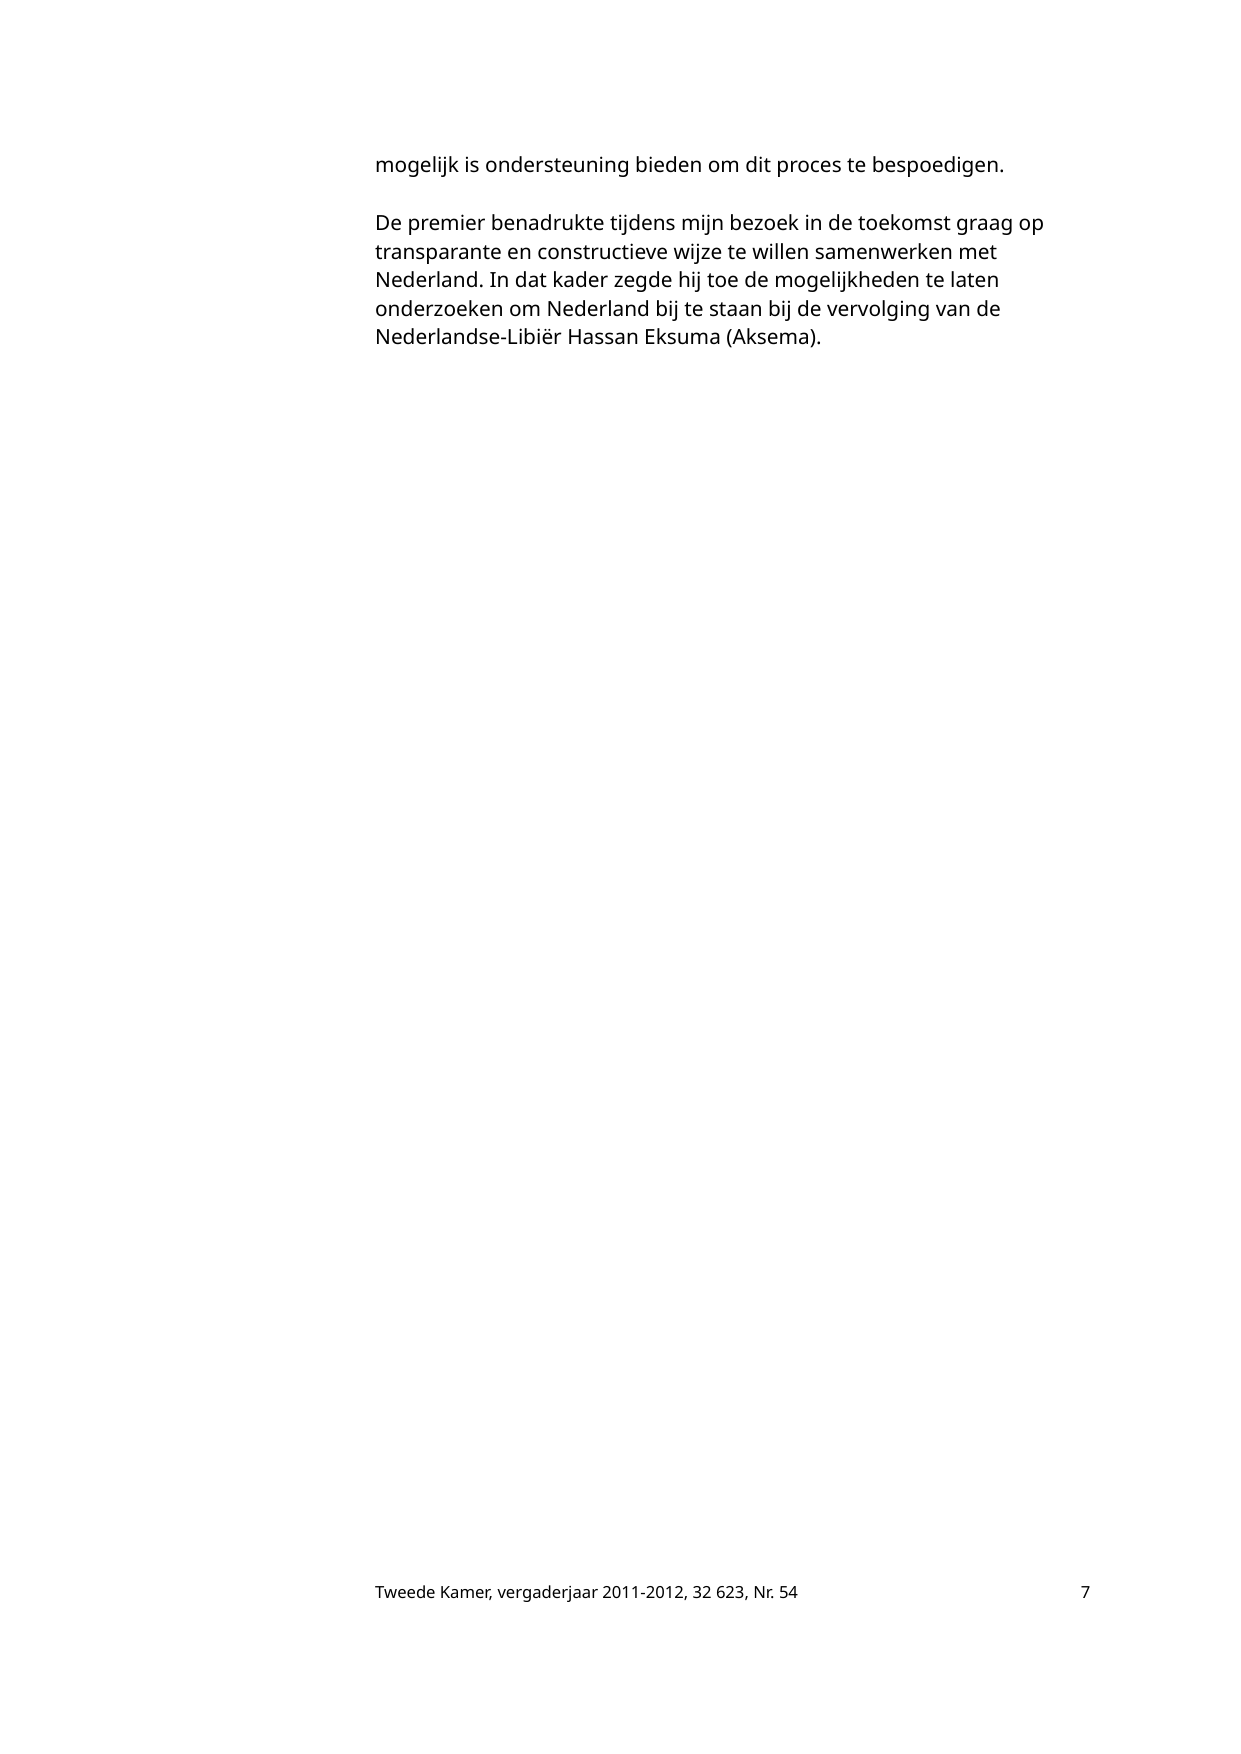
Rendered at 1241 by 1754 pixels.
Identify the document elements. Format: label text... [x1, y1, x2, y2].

text mogelijk is ondersteuning bieden om dit proces te bespoedigen. [375, 150, 1090, 178]
text De premier benadrukte tijdens mijn bezoek in de toekomst graag op transparante en constructieve wijze te willen samenwerken met Nederland. In dat kader zegde hij toe de mogelijkheden te laten onderzoeken om Nederland bij te staan bij de vervolging van de Nederlandse-Libiër Hassan Eksuma (Aksema). [375, 208, 1090, 351]
